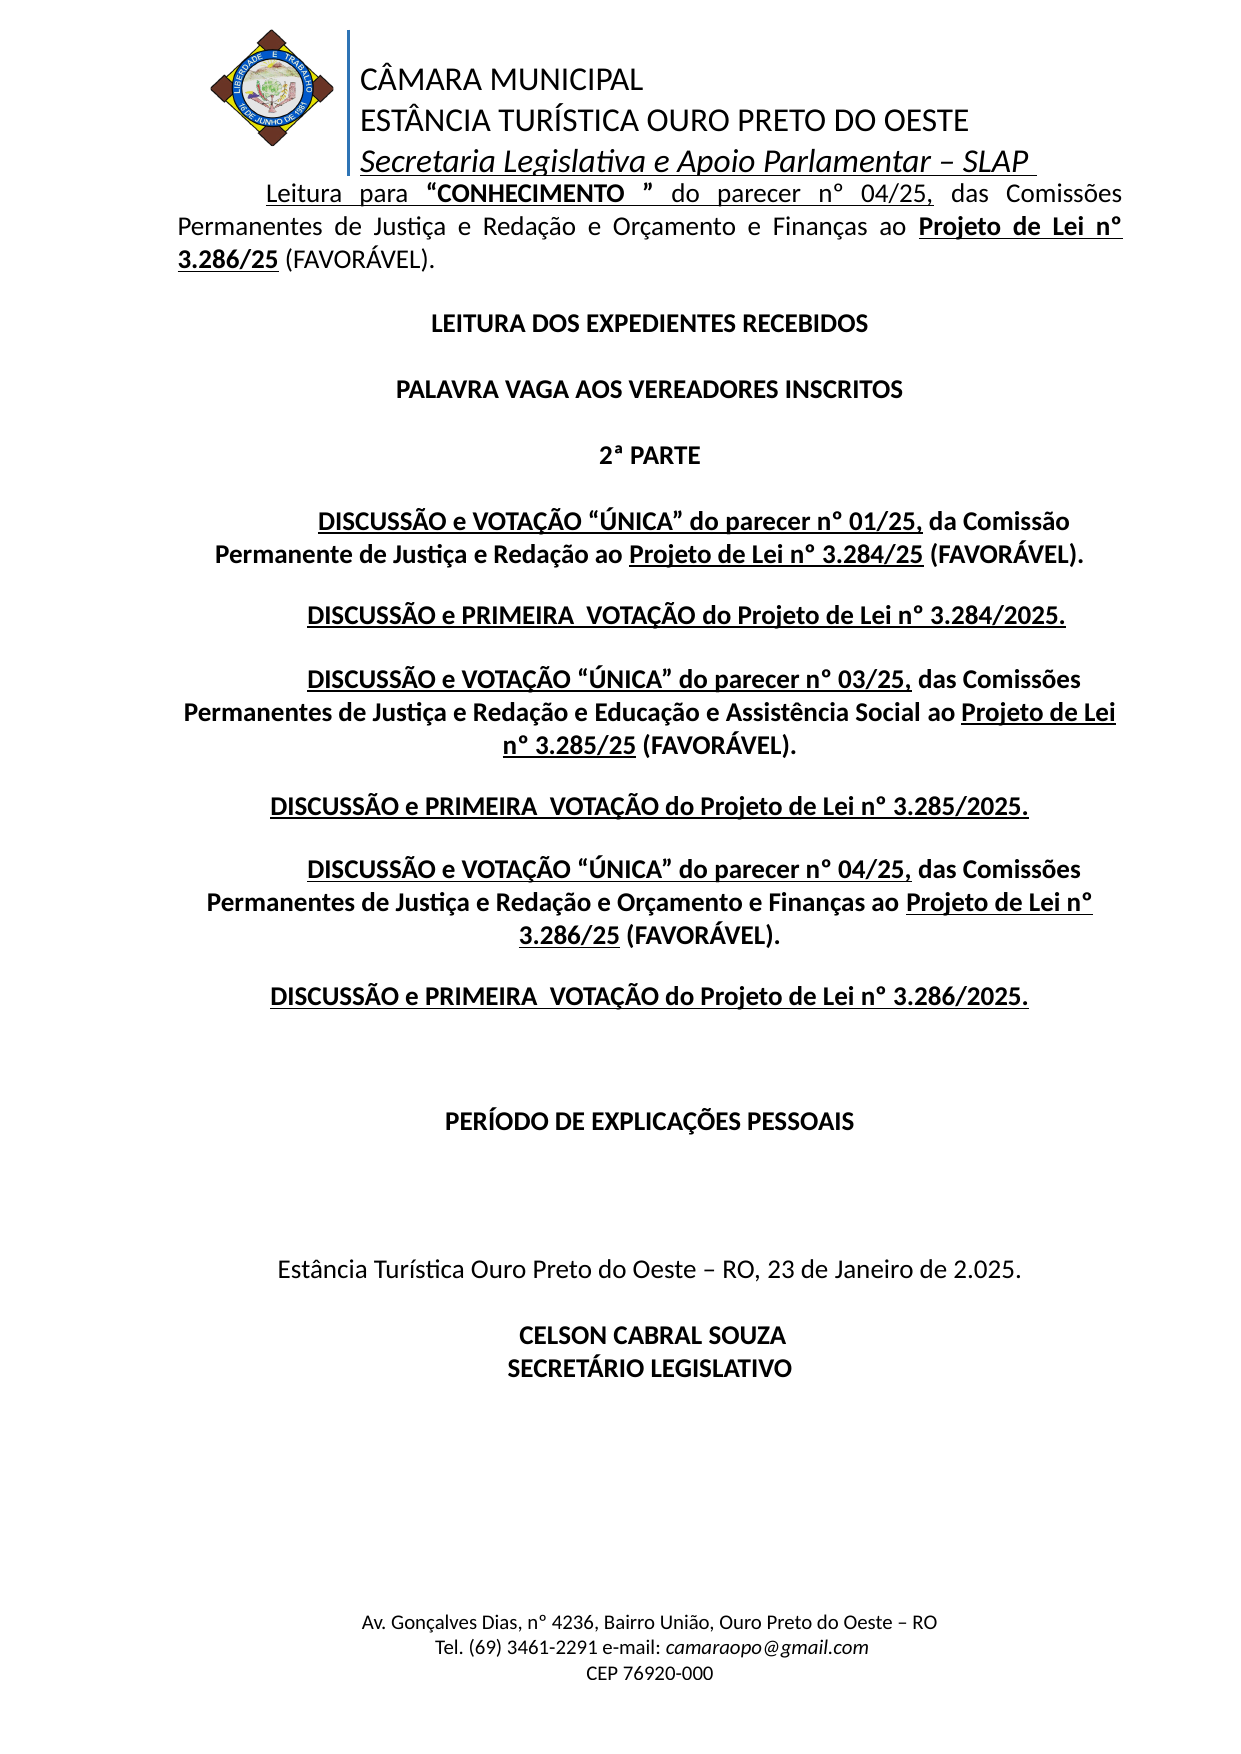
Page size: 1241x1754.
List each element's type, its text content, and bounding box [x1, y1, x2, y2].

text DISCUSSÃO e PRIMEIRA VOTAÇÃO do Projeto de Lei nº 3.285/2025. [177, 789, 1122, 822]
text 2ª PARTE [177, 438, 1122, 471]
text PERÍODO DE EXPLICAÇÕES PESSOAIS [177, 1104, 1122, 1137]
text DISCUSSÃO e VOTAÇÃO “ÚNICA” do parecer nº 03/25, das Comissões Permanentes de Justiça e Redação e Educação e Assistência Social ao Projeto de Lei nº 3.285/25 (FAVORÁVEL). [177, 662, 1122, 761]
text PALAVRA VAGA AOS VEREADORES INSCRITOS [177, 372, 1122, 405]
text Estância Turística Ouro Preto do Oeste – RO, 23 de Janeiro de 2.025. [177, 1252, 1122, 1285]
text LEITURA DOS EXPEDIENTES RECEBIDOS [177, 306, 1122, 339]
text Leitura para “CONHECIMENTO ” do parecer nº 04/25, das Comissões Permanentes de Justiça e Redação e Orçamento e Finanças ao Projeto de Lei nº 3.286/25 (FAVORÁVEL). [177, 176, 1122, 276]
text SECRETÁRIO LEGISLATIVO [177, 1351, 1122, 1384]
text DISCUSSÃO e PRIMEIRA VOTAÇÃO do Projeto de Lei nº 3.286/2025. [177, 979, 1122, 1012]
text DISCUSSÃO e VOTAÇÃO “ÚNICA” do parecer nº 01/25, da Comissão Permanente de Justiça e Redação ao Projeto de Lei nº 3.284/25 (FAVORÁVEL). [177, 504, 1122, 570]
text DISCUSSÃO e VOTAÇÃO “ÚNICA” do parecer nº 04/25, das Comissões Permanentes de Justiça e Redação e Orçamento e Finanças ao Projeto de Lei nº 3.286/25 (FAVORÁVEL). [177, 852, 1122, 951]
text DISCUSSÃO e PRIMEIRA VOTAÇÃO do Projeto de Lei nº 3.284/2025. [177, 598, 1122, 631]
text CELSON CABRAL SOUZA [177, 1318, 1122, 1351]
